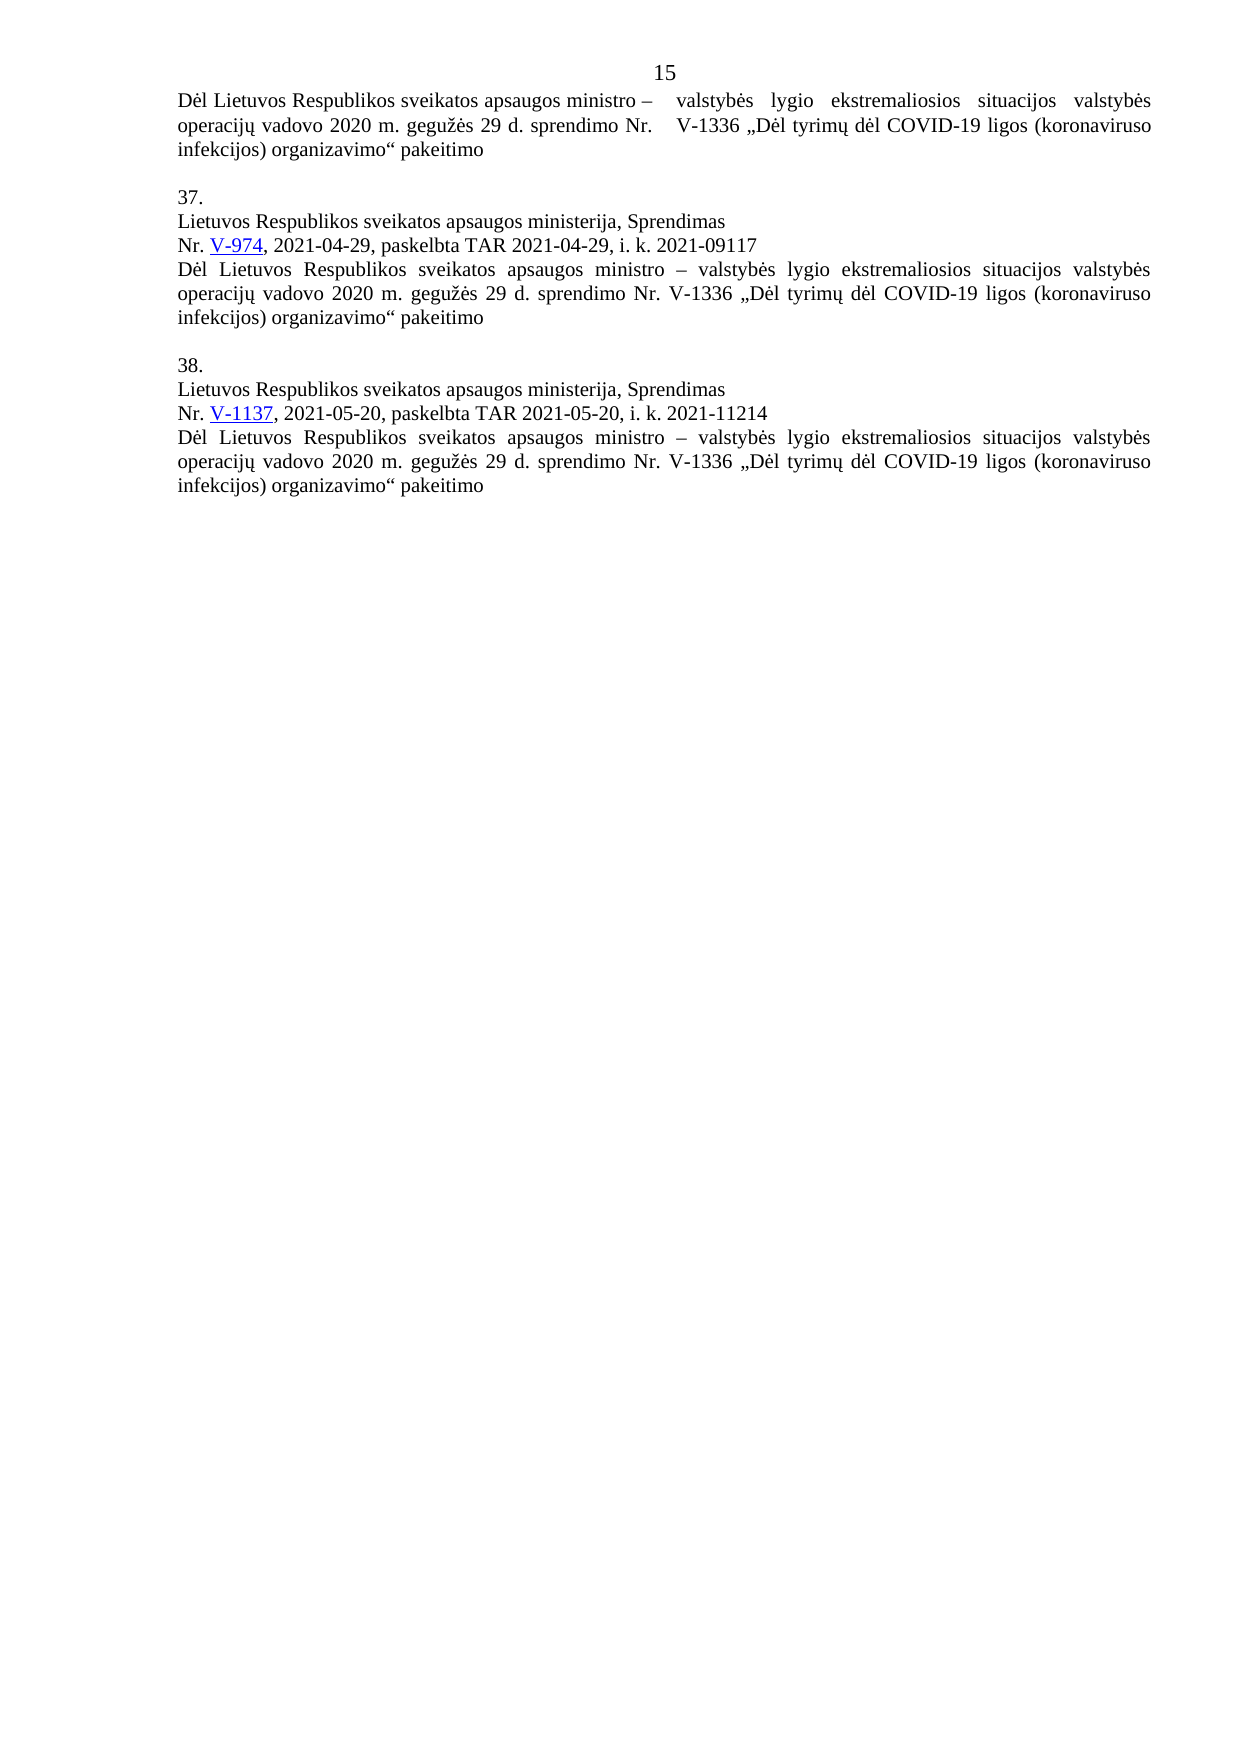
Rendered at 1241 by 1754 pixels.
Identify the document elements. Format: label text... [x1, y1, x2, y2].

text Dėl Lietuvos Respublikos sveikatos apsaugos ministro – valstybės lygio ekstremaliosios situacijos valstybės operacijų vadovo 2020 m. gegužės 29 d. sprendimo Nr. V-1336 „Dėl tyrimų dėl COVID-19 ligos (koronaviruso infekcijos) organizavimo“ pakeitimo [177, 88, 1152, 161]
text Dėl Lietuvos Respublikos sveikatos apsaugos ministro – valstybės lygio ekstremaliosios situacijos valstybės operacijų vadovo 2020 m. gegužės 29 d. sprendimo Nr. V-1336 „Dėl tyrimų dėl COVID-19 ligos (koronaviruso infekcijos) organizavimo“ pakeitimo [177, 425, 1152, 497]
text 38. [177, 353, 1152, 377]
text Lietuvos Respublikos sveikatos apsaugos ministerija, Sprendimas [177, 209, 1152, 233]
text Lietuvos Respublikos sveikatos apsaugos ministerija, Sprendimas [177, 377, 1152, 401]
text Nr. V-1137, 2021-05-20, paskelbta TAR 2021-05-20, i. k. 2021-11214 [177, 401, 1152, 425]
text Nr. V-974, 2021-04-29, paskelbta TAR 2021-04-29, i. k. 2021-09117 [177, 233, 1152, 257]
text Dėl Lietuvos Respublikos sveikatos apsaugos ministro – valstybės lygio ekstremaliosios situacijos valstybės operacijų vadovo 2020 m. gegužės 29 d. sprendimo Nr. V-1336 „Dėl tyrimų dėl COVID-19 ligos (koronaviruso infekcijos) organizavimo“ pakeitimo [177, 257, 1152, 329]
text 37. [177, 185, 1152, 209]
